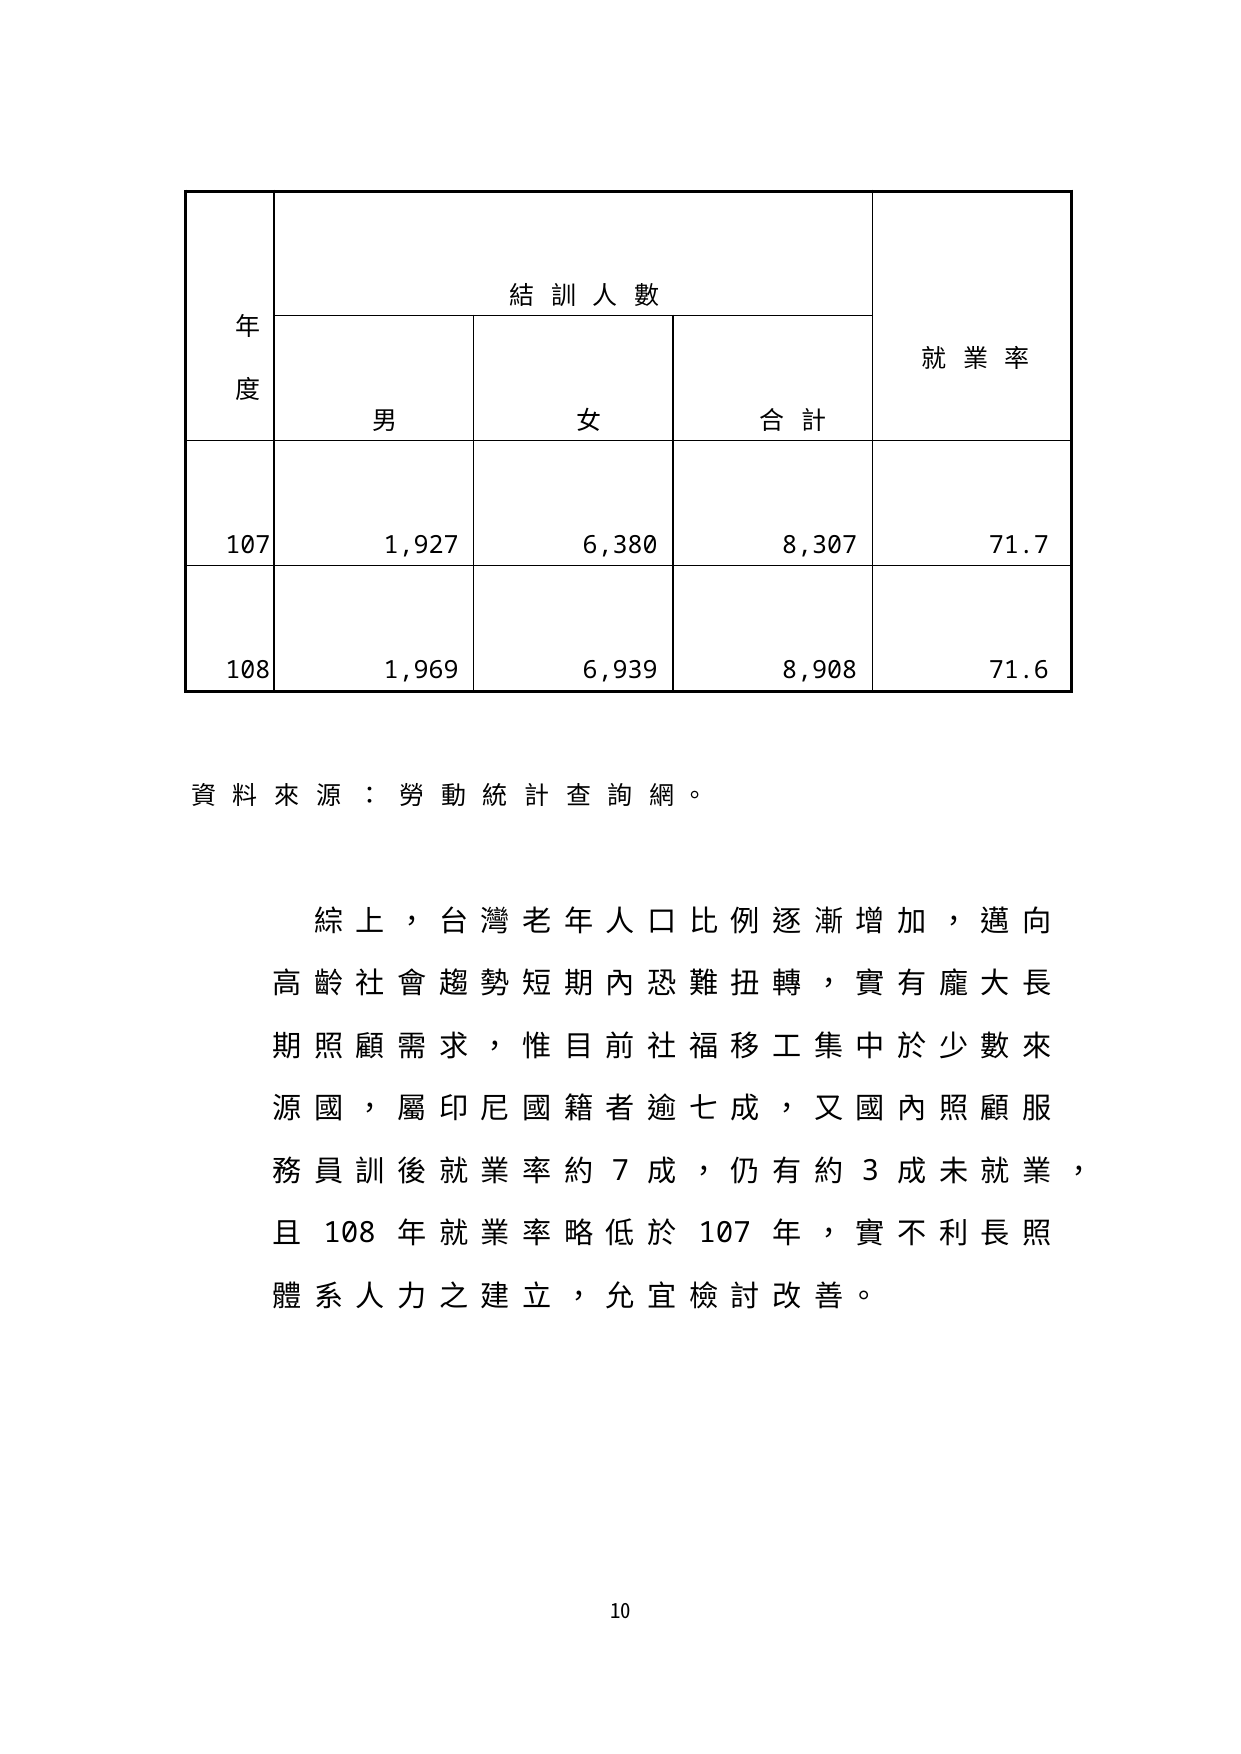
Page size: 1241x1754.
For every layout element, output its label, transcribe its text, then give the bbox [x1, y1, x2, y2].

table_header 就業率 [873, 193, 1070, 439]
table_cell 71.7 [873, 441, 1070, 564]
table_header 結訓人數 [275, 193, 872, 314]
table_cell 1,927 [275, 441, 473, 564]
table_cell 107 [187, 441, 273, 564]
table_header 年度 [187, 193, 273, 439]
table_cell 合計 [674, 316, 872, 439]
table_cell 108 [187, 566, 273, 689]
table_cell 8,908 [674, 566, 872, 689]
table_cell 8,307 [674, 441, 872, 564]
table_cell 女 [474, 316, 672, 439]
table_cell 71.6 [873, 566, 1070, 689]
table_cell 1,969 [275, 566, 473, 689]
text 資料來源：勞動統計查詢網。 [183, 752, 1058, 814]
text 綜上，台灣老年人口比例逐漸增加，邁向高齡社會趨勢短期內恐難扭轉，實有龐大長期照顧需求，惟目前社福移工集中於少數來源國，屬印尼國籍者逾七成，又國內照顧服務員訓後就業率約7成，仍有約3成未就業，且108年就業率略低於107年，實不利長照體系人力之建立，允宜檢討改善。 [242, 877, 1058, 1314]
table_cell 6,939 [474, 566, 672, 689]
table_cell 男 [275, 316, 473, 439]
table_cell 6,380 [474, 441, 672, 564]
